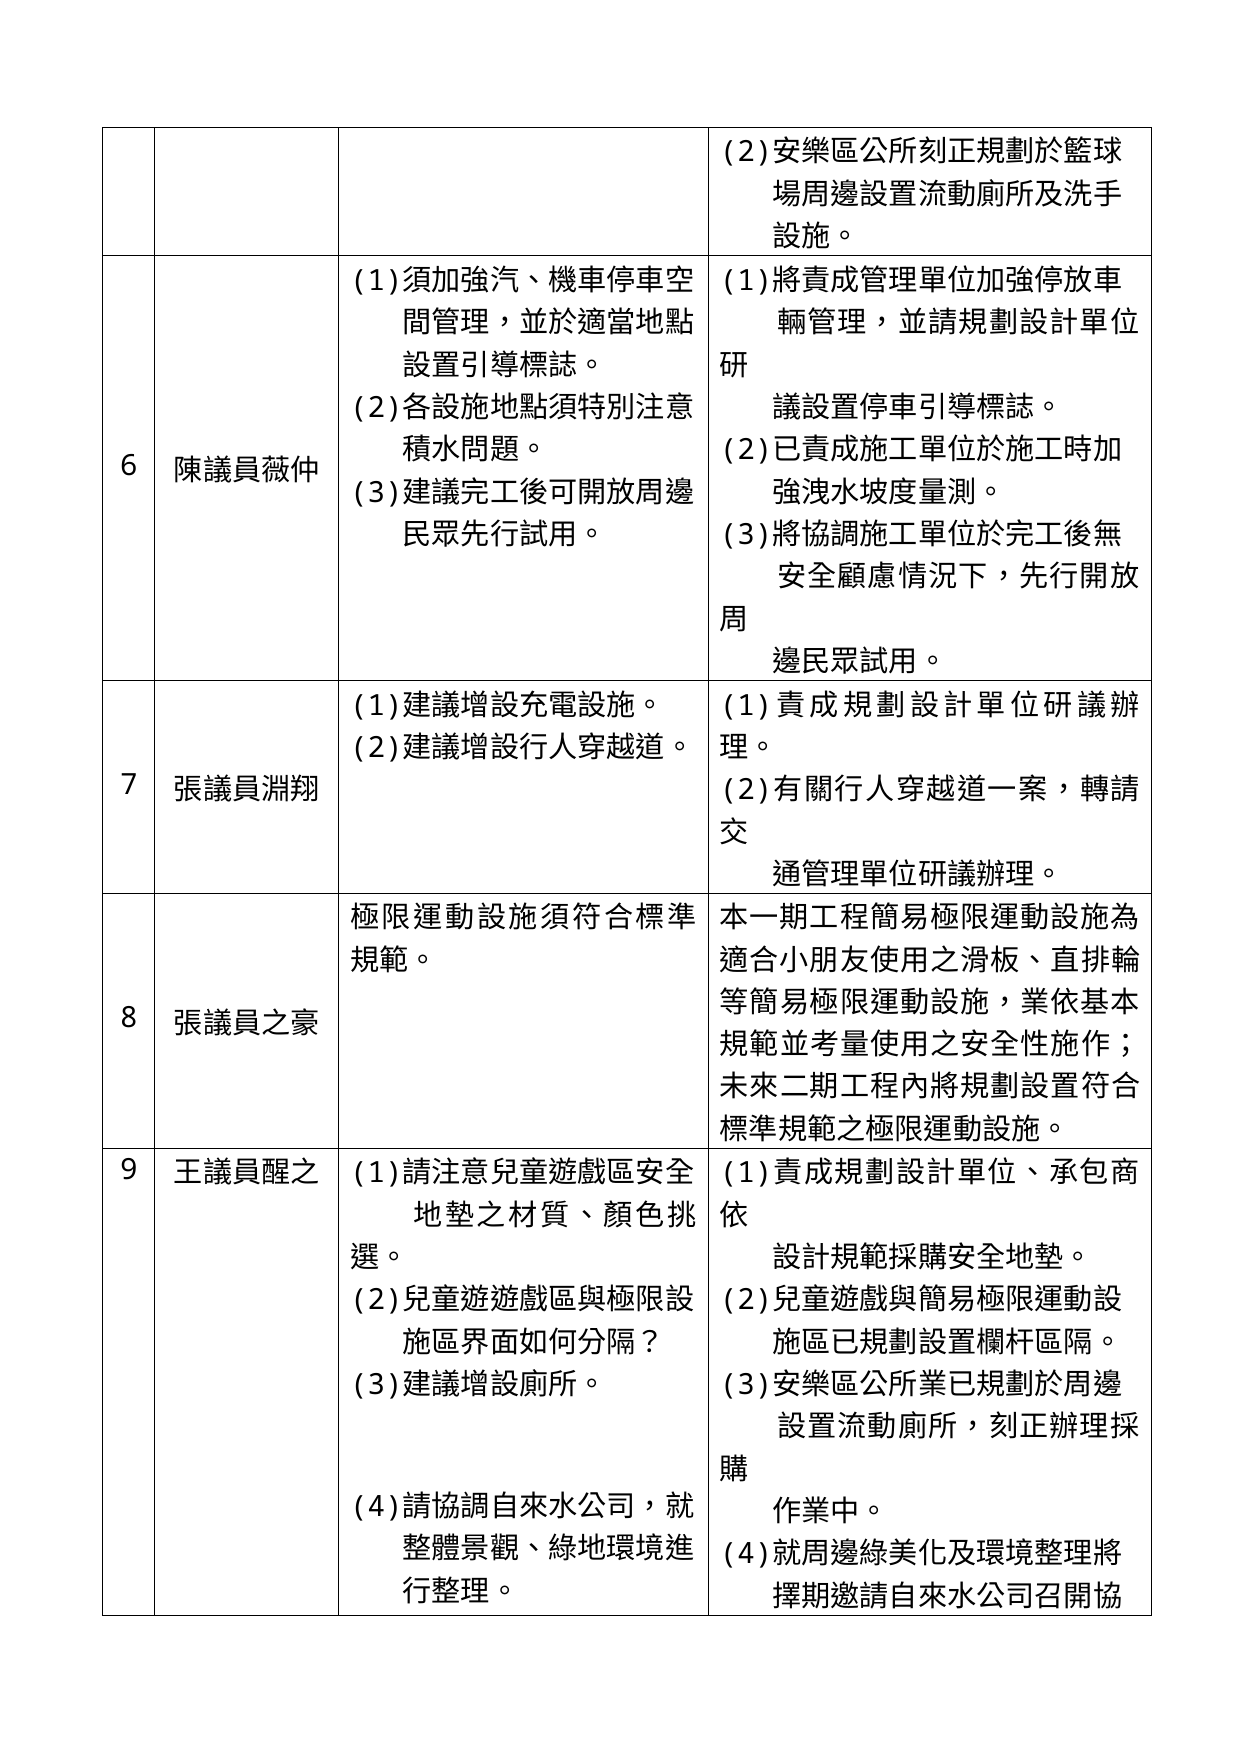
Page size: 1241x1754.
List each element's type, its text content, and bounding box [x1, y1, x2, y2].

table_cell (2)安樂區公所刻正規劃於籃球 場周邊設置流動廁所及洗手 設施。 [709, 128, 1151, 255]
table_cell 本一期工程簡易極限運動設施為適合小朋友使用之滑板、直排輪等簡易極限運動設施，業依基本規範並考量使用之安全性施作；未來二期工程內將規劃設置符合標準規範之極限運動設施。 [709, 894, 1151, 1148]
table_cell (1)責成規劃設計單位研議辦理。 (2)有關行人穿越道一案，轉請交 通管理單位研議辦理。 [709, 681, 1151, 893]
table_cell 9 [103, 1149, 154, 1615]
table_cell 6 [103, 256, 154, 680]
table_cell 王議員醒之 [155, 1149, 338, 1615]
table_cell 陳議員薇仲 [155, 256, 338, 680]
table_cell 8 [103, 894, 154, 1148]
table_cell [339, 128, 708, 255]
table_cell (1)須加強汽、機車停車空 間管理，並於適當地點 設置引導標誌。 (2)各設施地點須特別注意 積水問題。 (3)建議完工後可開放周邊 民眾先行試用。 [339, 256, 708, 680]
table_cell [103, 128, 154, 255]
table_cell (1)將責成管理單位加強停放車 輛管理，並請規劃設計單位研 議設置停車引導標誌。 (2)已責成施工單位於施工時加 強洩水坡度量測。 (3)將協調施工單位於完工後無 安全顧慮情況下，先行開放周 邊民眾試用。 [709, 256, 1151, 680]
table_cell 張議員淵翔 [155, 681, 338, 893]
table_cell 7 [103, 681, 154, 893]
table_cell (1)建議增設充電設施。 (2)建議增設行人穿越道。 [339, 681, 708, 893]
table_cell 極限運動設施須符合標準規範。 [339, 894, 708, 1148]
table_cell 張議員之豪 [155, 894, 338, 1148]
table_cell [155, 128, 338, 255]
table_cell (1)請注意兒童遊戲區安全 地墊之材質、顏色挑選。 (2)兒童遊遊戲區與極限設 施區界面如何分隔？ (3)建議增設廁所。 (4)請協調自來水公司，就 整體景觀、綠地環境進 行整理。 [339, 1149, 708, 1615]
table_cell (1)責成規劃設計單位、承包商依 設計規範採購安全地墊。 (2)兒童遊戲與簡易極限運動設 施區已規劃設置欄杆區隔。 (3)安樂區公所業已規劃於周邊 設置流動廁所，刻正辦理採購 作業中。 (4)就周邊綠美化及環境整理將 擇期邀請自來水公司召開協 [709, 1149, 1151, 1615]
